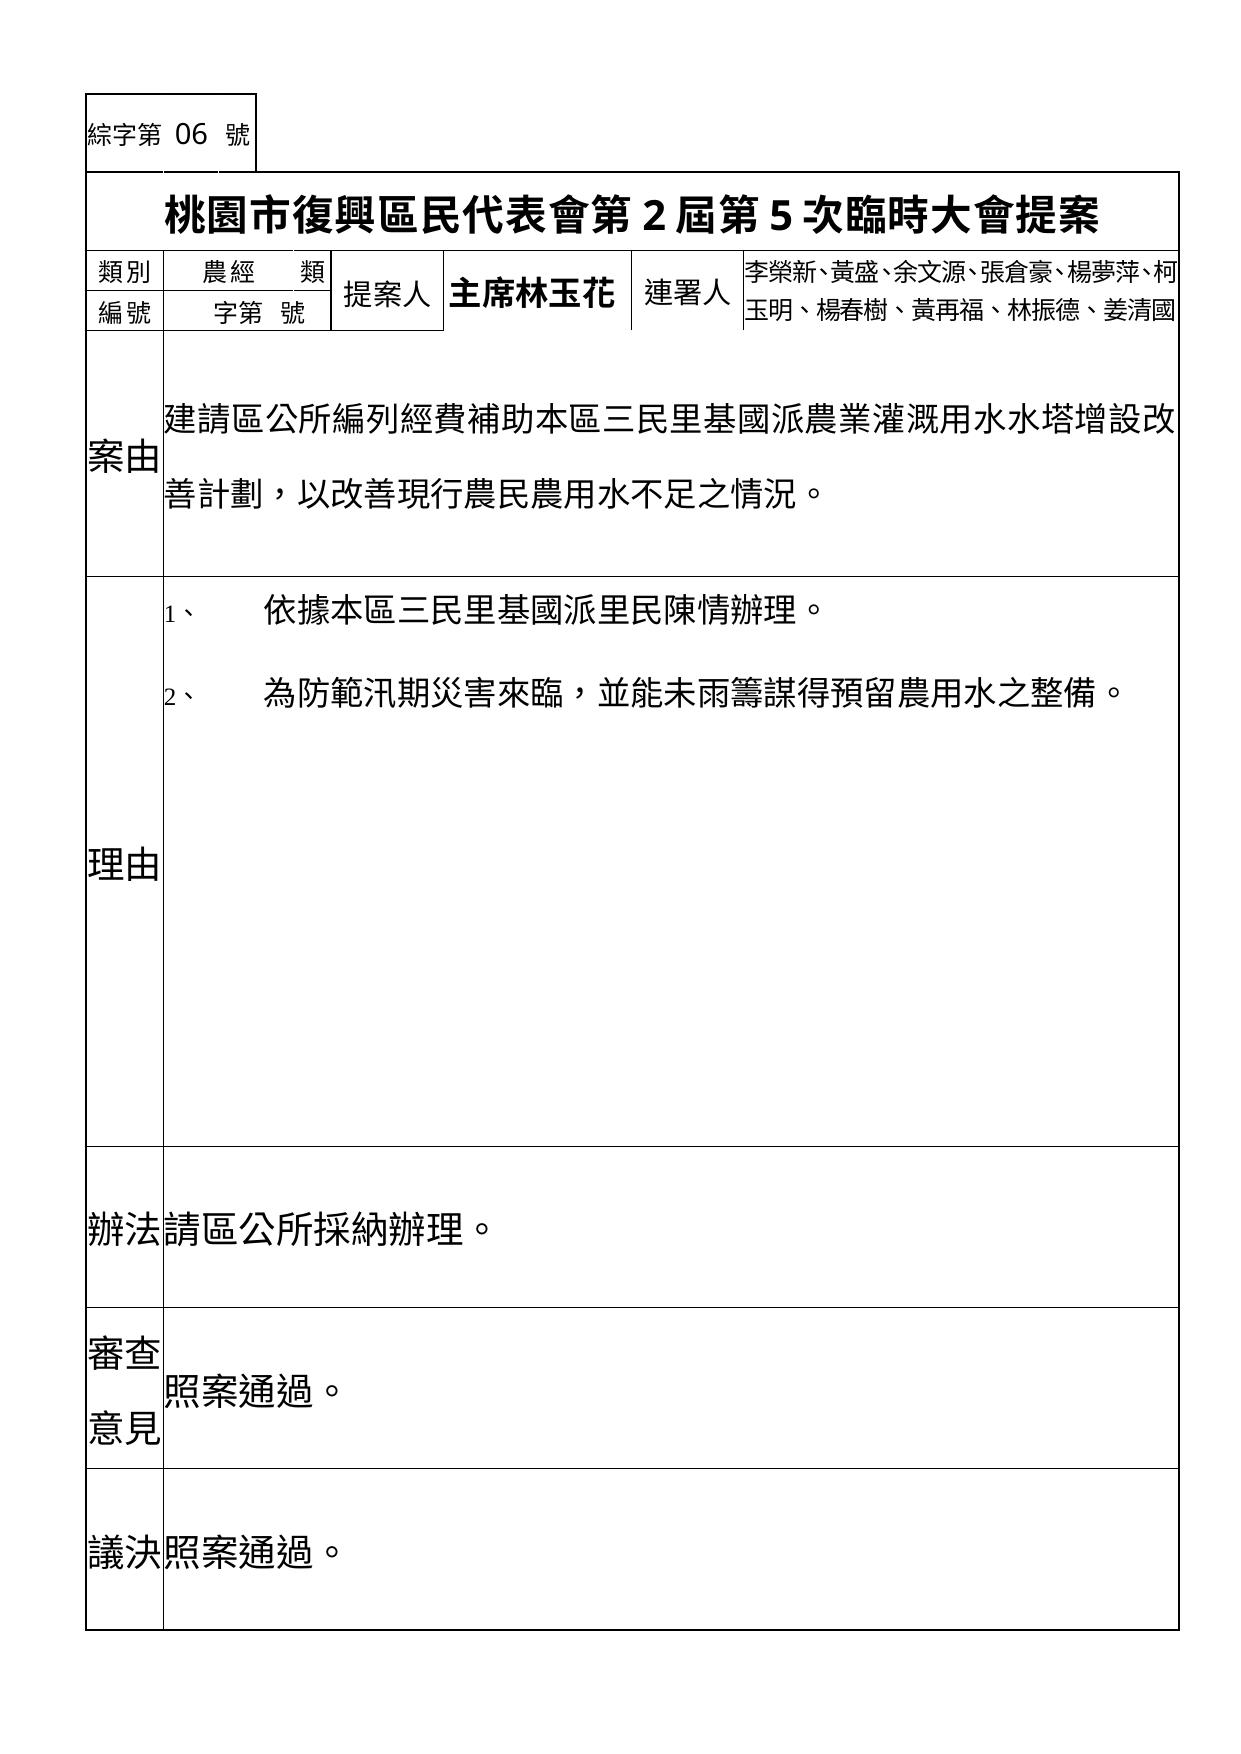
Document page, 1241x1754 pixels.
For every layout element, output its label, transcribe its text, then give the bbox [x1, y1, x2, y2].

table_cell 建請區公所編列經費補助本區三民里基國派農業灌溉用水水塔增設改善計劃，以改善現行農民農用水不足之情況。 [164, 330, 1178, 576]
table_cell 字第 號 [164, 291, 330, 330]
table_cell 照案通過。 [164, 1308, 1178, 1468]
table_cell 主席林玉花 [444, 251, 631, 330]
table_cell 議決 [87, 1469, 163, 1629]
table_cell 辦法 [87, 1147, 163, 1307]
table_cell 審查 意見 [87, 1308, 163, 1468]
table_cell 編號 [87, 291, 163, 330]
table_cell 類 [294, 251, 330, 290]
table_cell 案由 [87, 331, 163, 576]
table_header [952, 93, 1178, 171]
table_cell 理由 [87, 577, 163, 1146]
table_header 綜字第 [87, 95, 163, 171]
table_cell 請區公所採納辦理。 [164, 1147, 1178, 1307]
table_cell 桃園市復興區民代表會第2屆第5次臨時大會提案 [87, 173, 1178, 250]
table_cell 類別 [87, 251, 163, 290]
table_cell 照案通過。 [164, 1469, 1178, 1629]
table_header 06 [164, 95, 218, 171]
table_cell 提案人 [332, 251, 443, 330]
table_cell 李榮新、黃盛、余文源、張倉豪、楊夢萍、柯玉明、楊春樹、黃再福、林振德、姜清國 [744, 251, 1178, 330]
table_cell 依據本區三民里基國派里民陳情辦理。 為防範汛期災害來臨，並能未雨籌謀得預留農用水之整備。 [164, 577, 1178, 1146]
table_cell 連署人 [632, 251, 743, 330]
table_header 號 [219, 95, 255, 171]
table_header [257, 93, 952, 171]
table_cell 農經 [164, 251, 293, 290]
